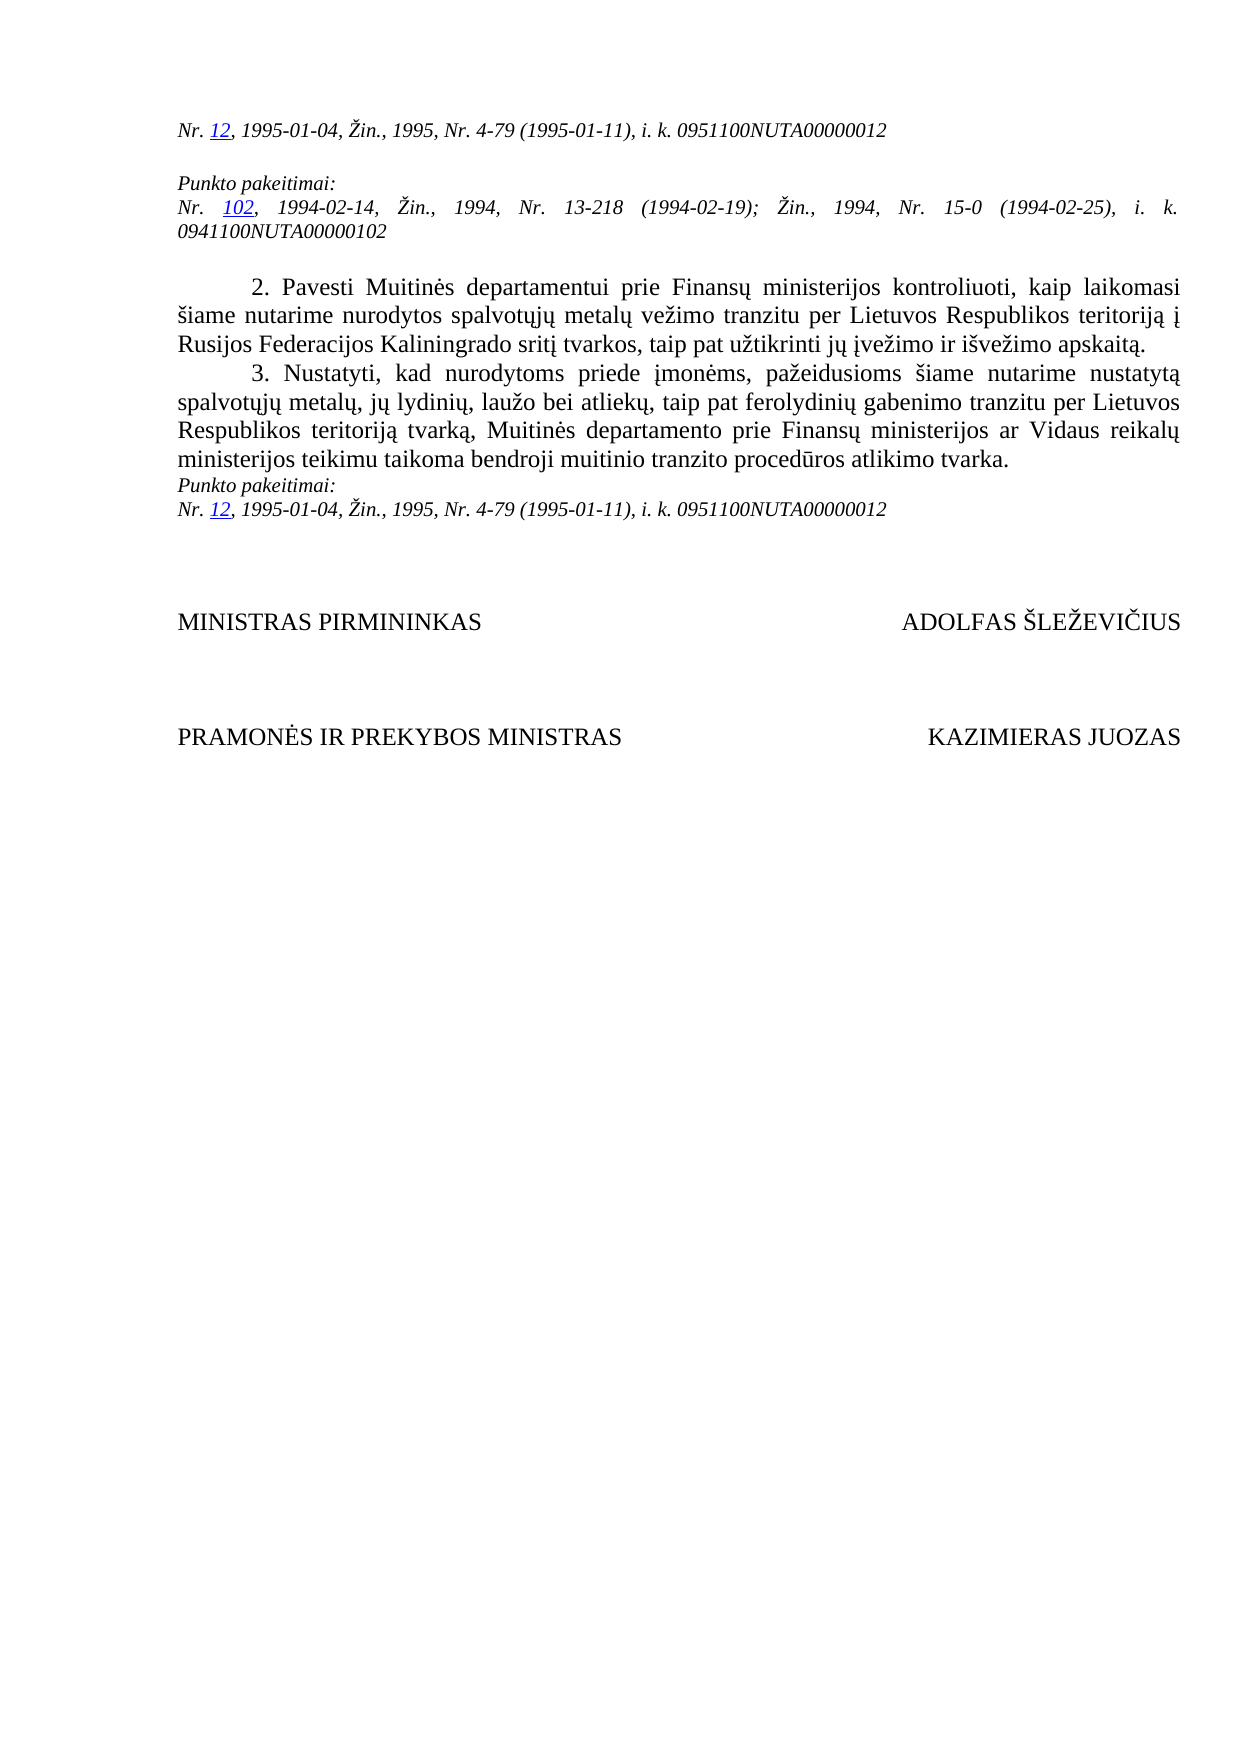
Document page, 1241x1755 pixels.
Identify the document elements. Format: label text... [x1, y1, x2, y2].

text PRAMONĖS IR PREKYBOS MINISTRAS KAZIMIERAS JUOZAS [177, 722, 1181, 751]
text Punkto pakeitimai: [177, 473, 1181, 497]
text Nr. 102, 1994-02-14, Žin., 1994, Nr. 13-218 (1994-02-19); Žin., 1994, Nr. 15-0 (1994-02-25), i. k. 0941100NUTA00000102 [177, 195, 1181, 243]
text 2. Pavesti Muitinės departamentui prie Finansų ministerijos kontroliuoti, kaip laikomasi šiame nutarime nurodytos spalvotųjų metalų vežimo tranzitu per Lietuvos Respublikos teritoriją į Rusijos Federacijos Kaliningrado sritį tvarkos, taip pat užtikrinti jų įvežimo ir išvežimo apskaitą. [177, 272, 1181, 358]
text Nr. 12, 1995-01-04, Žin., 1995, Nr. 4-79 (1995-01-11), i. k. 0951100NUTA00000012 [177, 118, 1181, 142]
text Punkto pakeitimai: [177, 171, 1181, 195]
text 3. Nustatyti, kad nurodytoms priede įmonėms, pažeidusioms šiame nutarime nustatytą spalvotųjų metalų, jų lydinių, laužo bei atliekų, taip pat ferolydinių gabenimo tranzitu per Lietuvos Respublikos teritoriją tvarką, Muitinės departamento prie Finansų ministerijos ar Vidaus reikalų ministerijos teikimu taikoma bendroji muitinio tranzito procedūros atlikimo tvarka. [177, 358, 1181, 473]
text Nr. 12, 1995-01-04, Žin., 1995, Nr. 4-79 (1995-01-11), i. k. 0951100NUTA00000012 [177, 497, 1181, 521]
text MINISTRAS PIRMININKAS ADOLFAS ŠLEŽEVIČIUS [177, 607, 1181, 636]
